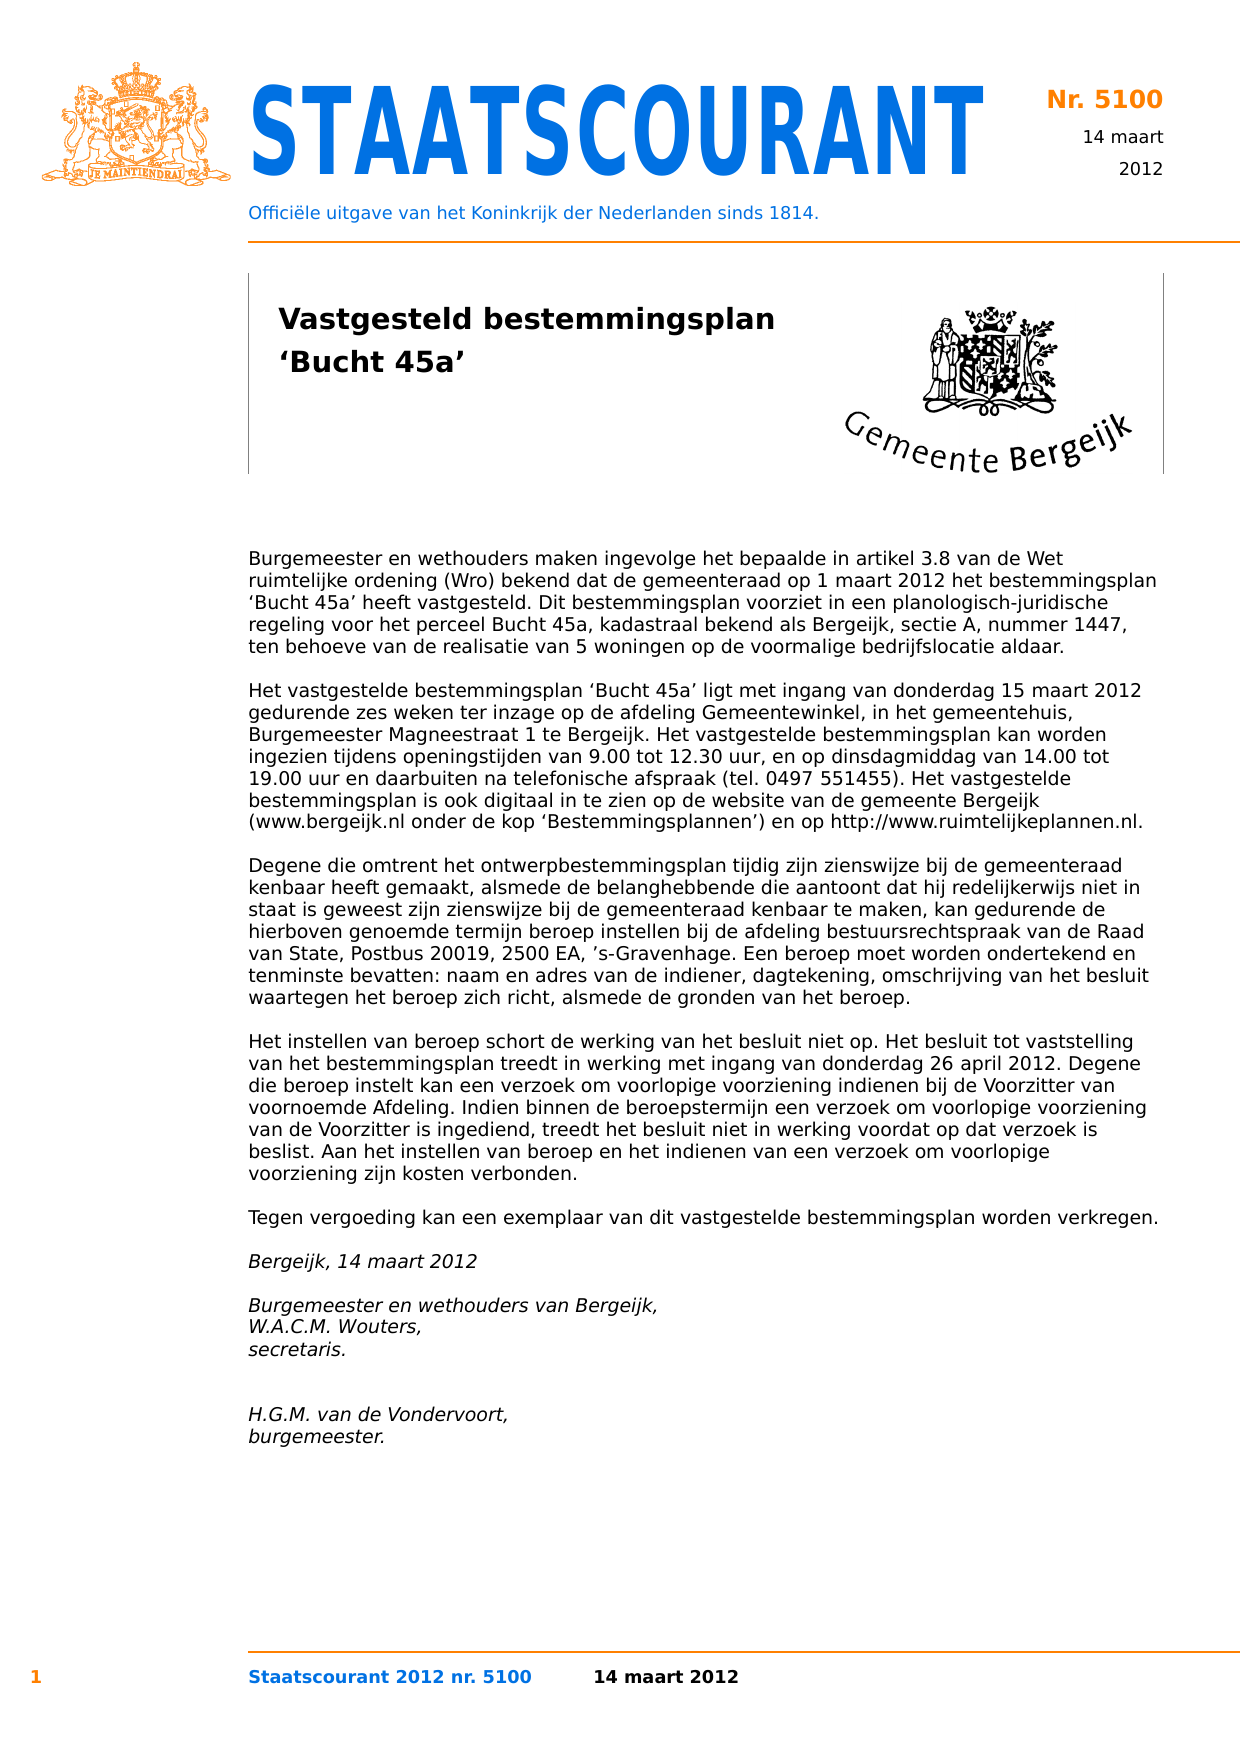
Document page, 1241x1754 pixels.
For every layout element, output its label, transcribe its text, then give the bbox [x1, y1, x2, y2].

subtitle Vastgesteld bestemmingsplan ‘Bucht 45a’ [249, 273, 1163, 474]
text H.G.M. van de Vondervoort, burgemeester. [248, 1382, 1163, 1448]
text Burgemeester en wethouders maken ingevolge het bepaalde in artikel 3.8 van de Wet ruimtelijke ordening (Wro) bekend dat de gemeenteraad op 1 maart 2012 het bestemmingsplan ‘Bucht 45a’ heeft vastgesteld. Dit bestemmingsplan voorziet in een planologisch-juridische regeling voor het perceel Bucht 45a, kadastraal bekend als Bergeijk, sectie A, nummer 1447, ten behoeve van de realisatie van 5 woningen op de voormalige bedrijfslocatie aldaar. [248, 548, 1163, 658]
picture [844, 302, 1134, 474]
table_header Nr. 5100 [998, 62, 1240, 121]
table_cell 14 maart [998, 121, 1240, 153]
table_header STAATSCOURANT [248, 62, 998, 203]
text Degene die omtrent het ontwerpbestemmingsplan tijdig zijn zienswijze bij de gemeenteraad kenbaar heeft gemaakt, alsmede de belanghebbende die aantoont dat hij redelijkerwijs niet in staat is geweest zijn zienswijze bij de gemeenteraad kenbaar te maken, kan gedurende de hierboven genoemde termijn beroep instellen bij de afdeling bestuursrechtspraak van de Raad van State, Postbus 20019, 2500 EA, ’s-Gravenhage. Een beroep moet worden ondertekend en tenminste bevatten: naam en adres van de indiener, dagtekening, omschrijving van het besluit waartegen het beroep zich richt, alsmede de gronden van het beroep. [248, 855, 1163, 1009]
table_header [25, 62, 248, 241]
table_cell 2012 [998, 153, 1240, 203]
text Het instellen van beroep schort de werking van het besluit niet op. Het besluit tot vaststelling van het bestemmingsplan treedt in werking met ingang van donderdag 26 april 2012. Degene die beroep instelt kan een verzoek om voorlopige voorziening indienen bij de Voorzitter van voornoemde Afdeling. Indien binnen de beroepstermijn een verzoek om voorlopige voorziening van de Voorzitter is ingediend, treedt het besluit niet in werking voordat op dat verzoek is beslist. Aan het instellen van beroep en het indienen van een verzoek om voorlopige voorziening zijn kosten verbonden. [248, 1031, 1163, 1185]
text Het vastgestelde bestemmingsplan ‘Bucht 45a’ ligt met ingang van donderdag 15 maart 2012 gedurende zes weken ter inzage op de afdeling Gemeentewinkel, in het gemeentehuis, Burgemeester Magneestraat 1 te Bergeijk. Het vastgestelde bestemmingsplan kan worden ingezien tijdens openingstijden van 9.00 tot 12.30 uur, en op dinsdagmiddag van 14.00 tot 19.00 uur en daarbuiten na telefonische afspraak (tel. 0497 551455). Het vastgestelde bestemmingsplan is ook digitaal in te zien op de website van de gemeente Bergeijk (www.bergeijk.nl onder de kop ‘Bestemmingsplannen’) en op http://www.ruimtelijkeplannen.nl. [248, 679, 1163, 833]
table_cell Officiële uitgave van het Koninkrijk der Nederlanden sinds 1814. [248, 203, 1240, 241]
picture [41, 62, 231, 186]
text Burgemeester en wethouders van Bergeijk, W.A.C.M. Wouters, secretaris. [248, 1294, 1163, 1360]
text Tegen vergoeding kan een exemplaar van dit vastgestelde bestemmingsplan worden verkregen. [248, 1207, 1163, 1229]
text Bergeijk, 14 maart 2012 [248, 1251, 1163, 1273]
